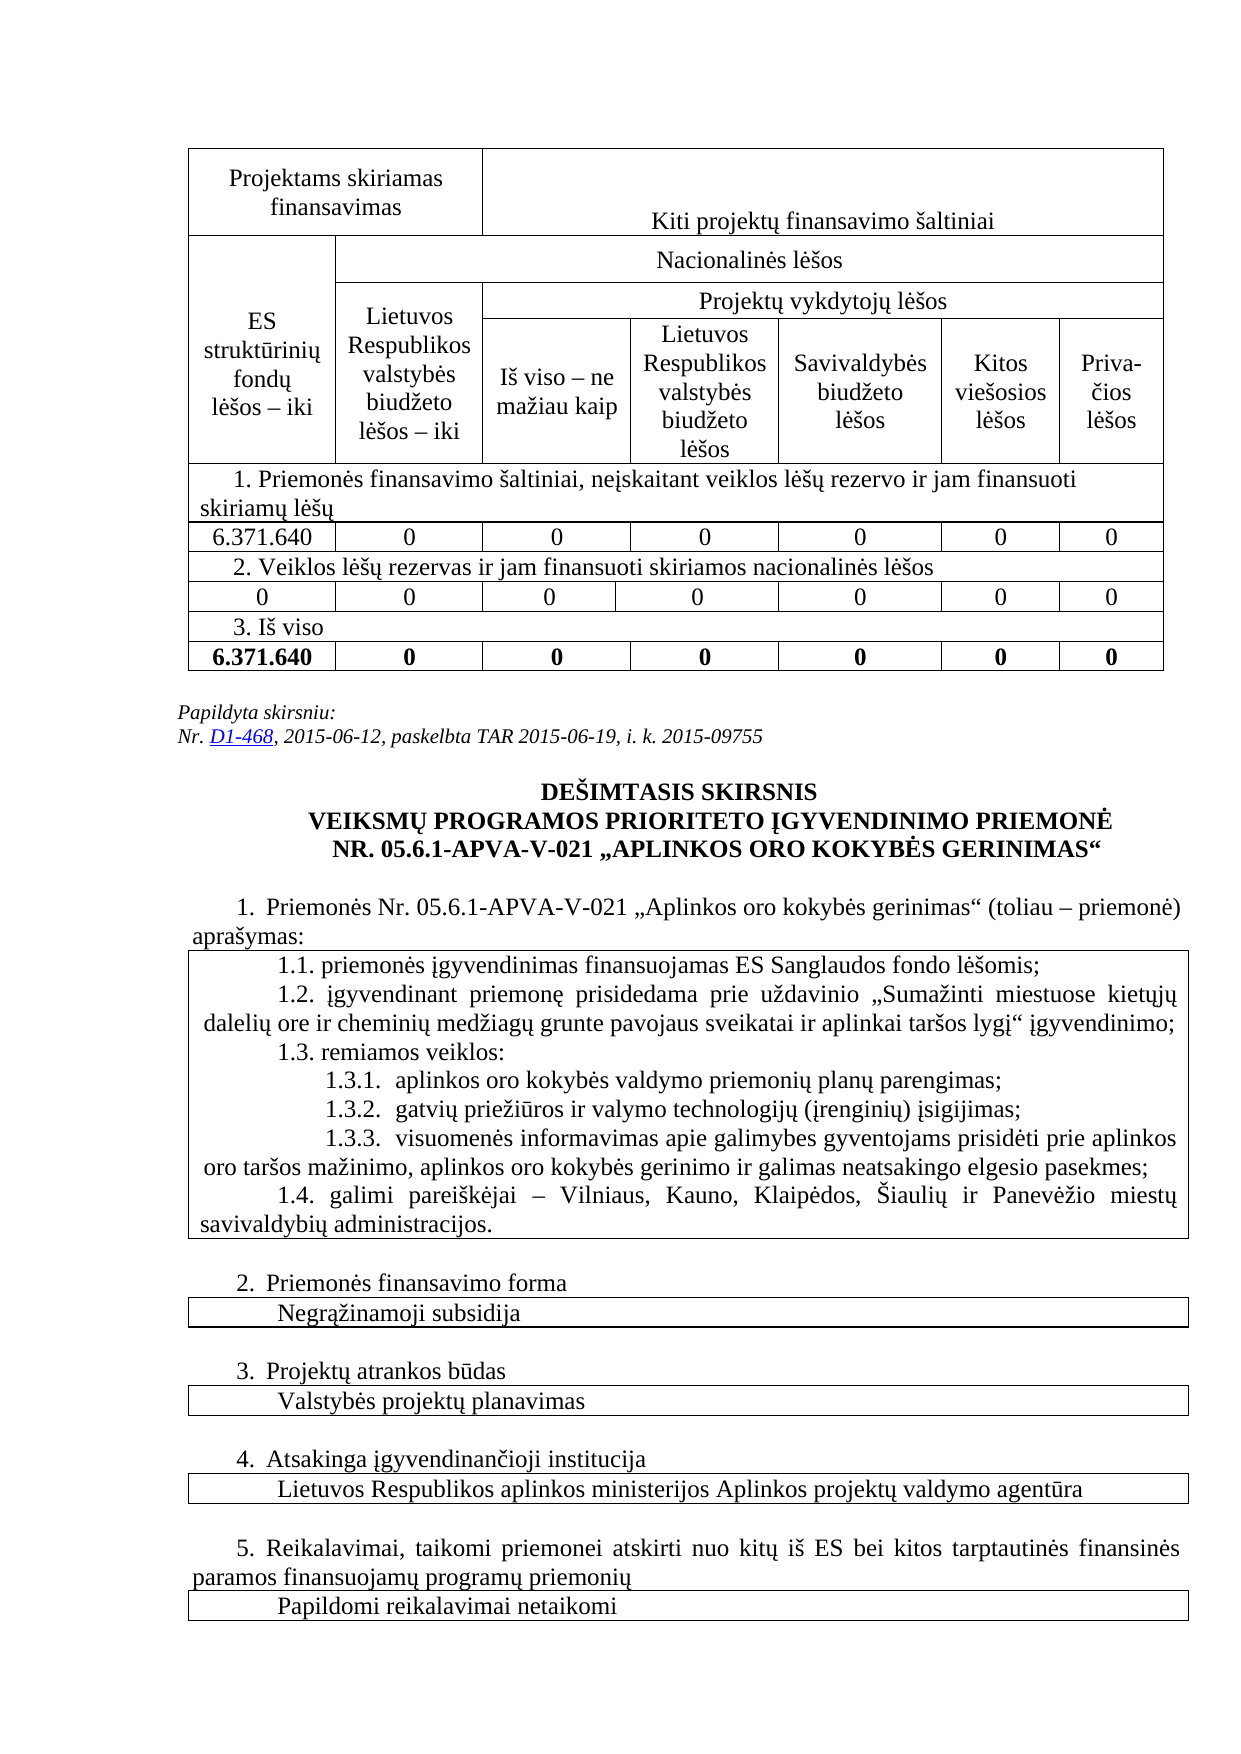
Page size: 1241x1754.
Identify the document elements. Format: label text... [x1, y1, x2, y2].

table_cell 0 [483, 582, 615, 611]
table_cell 1.4. galimi pareiškėjai – Vilniaus, Kauno, Klaipėdos, Šiaulių ir Panevėžio miestų savivaldybių administracijos. [189, 1181, 1188, 1238]
text 5. Reikalavimai, taikomi priemonei atskirti nuo kitų iš ES bei kitos tarptautinės finansinės paramos finansuojamų programų priemonių [192, 1533, 1181, 1590]
table_cell 0 [779, 642, 941, 670]
table_header Negrąžinamoji subsidija [189, 1298, 1188, 1326]
table_cell 0 [942, 642, 1059, 670]
table_cell 0 [1060, 642, 1163, 670]
text VEIKSMŲ PROGRAMOS PRIORITETO ĮGYVENDINIMO PRIEMONĖ NR. 05.6.1-APVA-V-021 „APLINKOS ORO KOKYBĖS GERINIMAS“ [240, 806, 1181, 863]
text Nr. D1-468, 2015-06-12, paskelbta TAR 2015-06-19, i. k. 2015-09755 [177, 724, 1181, 748]
table_cell ES struktūrinių fondų lėšos – iki [189, 236, 335, 463]
table_cell 0 [1060, 582, 1163, 611]
table_cell 0 [631, 523, 778, 551]
table_cell 0 [483, 642, 630, 670]
table_cell 0 [631, 642, 778, 670]
table_cell 0 [189, 582, 335, 611]
table_header Kiti projektų finansavimo šaltiniai [483, 149, 1163, 235]
table_cell 0 [483, 523, 630, 551]
table_cell 0 [336, 642, 482, 670]
text 3. Projektų atrankos būdas [236, 1356, 1181, 1385]
table_cell 0 [1060, 523, 1163, 551]
table_cell 0 [616, 582, 778, 611]
table_cell Nacionalinės lėšos [336, 236, 1163, 282]
text 2. Priemonės finansavimo forma [236, 1268, 1181, 1297]
table_cell Savivaldybės biudžeto lėšos [779, 319, 941, 463]
table_cell 2. Veiklos lėšų rezervas ir jam finansuoti skiriamos nacionalinės lėšos [189, 552, 1163, 581]
table_header Projektams skiriamas finansavimas [189, 149, 482, 235]
table_cell 1.2. įgyvendinant priemonę prisidedama prie uždavinio „Sumažinti miestuose kietųjų dalelių ore ir cheminių medžiagų grunte pavojaus sveikatai ir aplinkai taršos lygį“ įgyvendinimo; [189, 979, 1188, 1037]
table_cell 0 [942, 582, 1059, 611]
table_header 1.1. priemonės įgyvendinimas finansuojamas ES Sanglaudos fondo lėšomis; [189, 951, 1188, 979]
text 1. Priemonės Nr. 05.6.1-APVA-V-021 „Aplinkos oro kokybės gerinimas“ (toliau – priemonė) aprašymas: [192, 892, 1181, 949]
table_cell Lietuvos Respublikos valstybės biudžeto lėšos [631, 319, 778, 463]
text DEŠIMTASIS SKIRSNIS [177, 777, 1181, 806]
table_cell 0 [336, 523, 482, 551]
table_header Papildomi reikalavimai netaikomi [189, 1591, 1188, 1620]
table_cell 6.371.640 [189, 523, 335, 551]
table_cell Priva-čios lėšos [1060, 319, 1163, 463]
table_cell 1. Priemonės finansavimo šaltiniai, neįskaitant veiklos lėšų rezervo ir jam finansuoti skiriamų lėšų [189, 464, 1163, 521]
table_cell Kitos viešosios lėšos [942, 319, 1059, 463]
table_cell Lietuvos Respublikos valstybės biudžeto lėšos – iki [336, 283, 482, 463]
text Papildyta skirsniu: [177, 700, 1181, 724]
table_cell Iš viso – ne mažiau kaip [483, 319, 630, 463]
table_cell Projektų vykdytojų lėšos [483, 283, 1163, 318]
table_cell 0 [336, 582, 482, 611]
text 4. Atsakinga įgyvendinančioji institucija [236, 1444, 1181, 1473]
table_cell 0 [779, 523, 941, 551]
table_cell 3. Iš viso [189, 612, 1163, 641]
table_header Lietuvos Respublikos aplinkos ministerijos Aplinkos projektų valdymo agentūra [189, 1474, 1188, 1503]
table_header Valstybės projektų planavimas [189, 1386, 1188, 1415]
table_cell 0 [779, 582, 941, 611]
table_cell 6.371.640 [189, 642, 335, 670]
table_cell 0 [942, 523, 1059, 551]
table_cell 1.3. remiamos veiklos: 1.3.1. aplinkos oro kokybės valdymo priemonių planų parengimas; 1.3.2. gatvių priežiūros ir valymo technologijų (įrenginių) įsigijimas; 1.3.3. visuomenės informavimas apie galimybes gyventojams prisidėti prie aplinkos oro taršos mažinimo, aplinkos oro kokybės gerinimo ir galimas neatsakingo elgesio pasekmes; [189, 1037, 1188, 1181]
